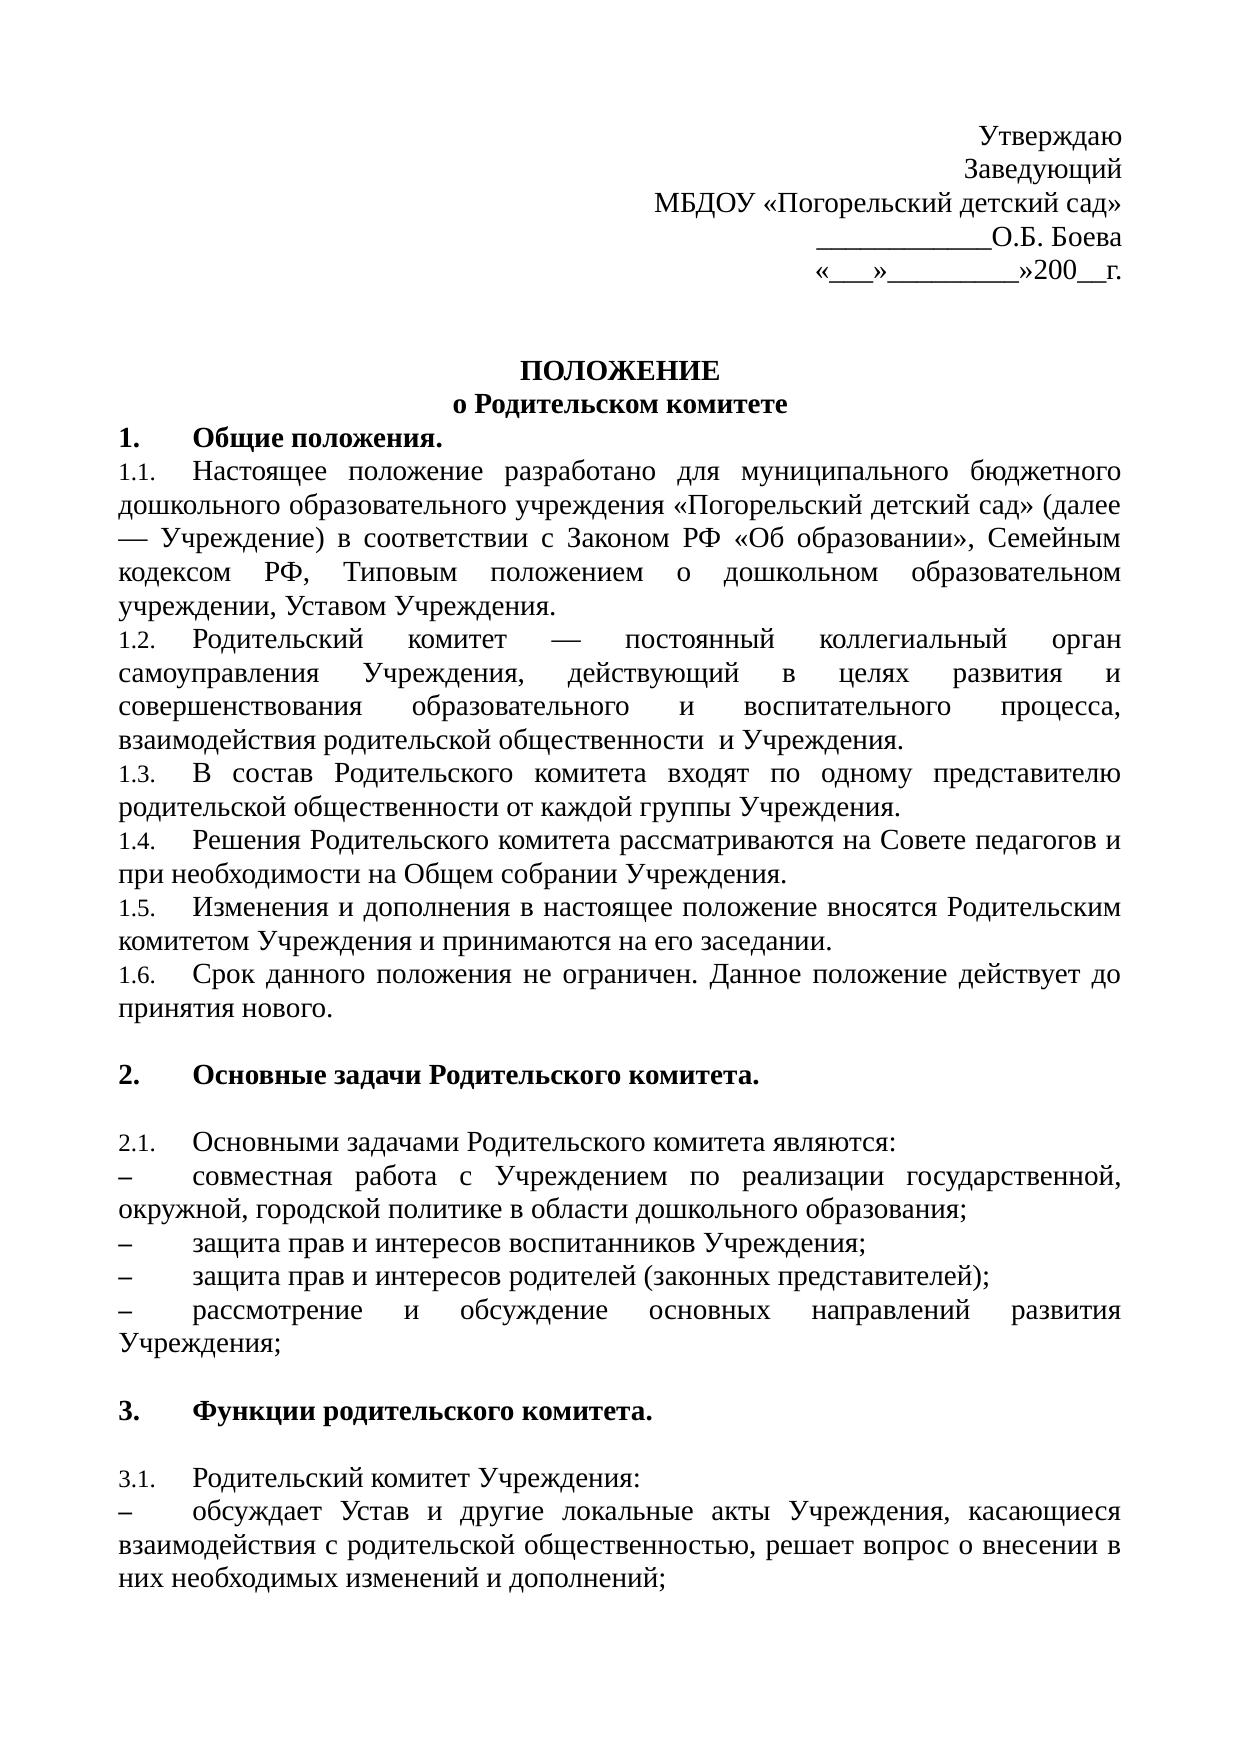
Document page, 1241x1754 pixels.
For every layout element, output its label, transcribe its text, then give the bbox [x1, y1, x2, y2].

list рассмотрение и обсуждение основных направлений развития Учреждения; [118, 1292, 1122, 1359]
list Изменения и дополнения в настоящее положение вносятся Родительским комитетом Учреждения и принимаются на его заседании. [118, 889, 1122, 957]
text «___»_________»200__г. [118, 252, 1122, 286]
list Решения Родительского комитета рассматриваются на Совете педагогов и при необходимости на Общем собрании Учреждения. [118, 822, 1122, 889]
list защита прав и интересов родителей (законных представителей); [118, 1258, 1122, 1292]
list защита прав и интересов воспитанников Учреждения; [118, 1225, 1122, 1258]
list Основные задачи Родительского комитета. [118, 1057, 1122, 1091]
text Заведующий [118, 152, 1122, 185]
list Родительский комитет Учреждения: [118, 1460, 1122, 1493]
text ____________О.Б. Боева [118, 219, 1122, 252]
text о Родительском комитете [118, 386, 1122, 420]
text МБДОУ «Погорельский детский сад» [118, 185, 1122, 219]
list обсуждает Устав и другие локальные акты Учреждения, касающиеся взаимодействия с родительской общественностью, решает вопрос о внесении в них необходимых изменений и дополнений; [118, 1493, 1122, 1594]
list Общие положения. [118, 420, 1122, 453]
list Основными задачами Родительского комитета являются: [118, 1124, 1122, 1158]
list Срок данного положения не ограничен. Данное положение действует до принятия нового. [118, 957, 1122, 1024]
text Утверждаю [118, 118, 1122, 152]
list Родительский комитет — постоянный коллегиальный орган самоуправления Учреждения, действующий в целях развития и совершенствования образовательного и воспитательного процесса, взаимодействия родительской общественности и Учреждения. [118, 621, 1122, 755]
list Настоящее положение разработано для муниципального бюджетного дошкольного образовательного учреждения «Погорельский детский сад» (далее — Учреждение) в соответствии с Законом РФ «Об образовании», Семейным кодексом РФ, Типовым положением о дошкольном образовательном учреждении, Уставом Учреждения. [118, 453, 1122, 621]
text ПОЛОЖЕНИЕ [118, 353, 1122, 386]
list В состав Родительского комитета входят по одному представителю родительской общественности от каждой группы Учреждения. [118, 755, 1122, 822]
list Функции родительского комитета. [118, 1393, 1122, 1426]
list совместная работа с Учреждением по реализации государственной, окружной, городской политике в области дошкольного образования; [118, 1158, 1122, 1225]
